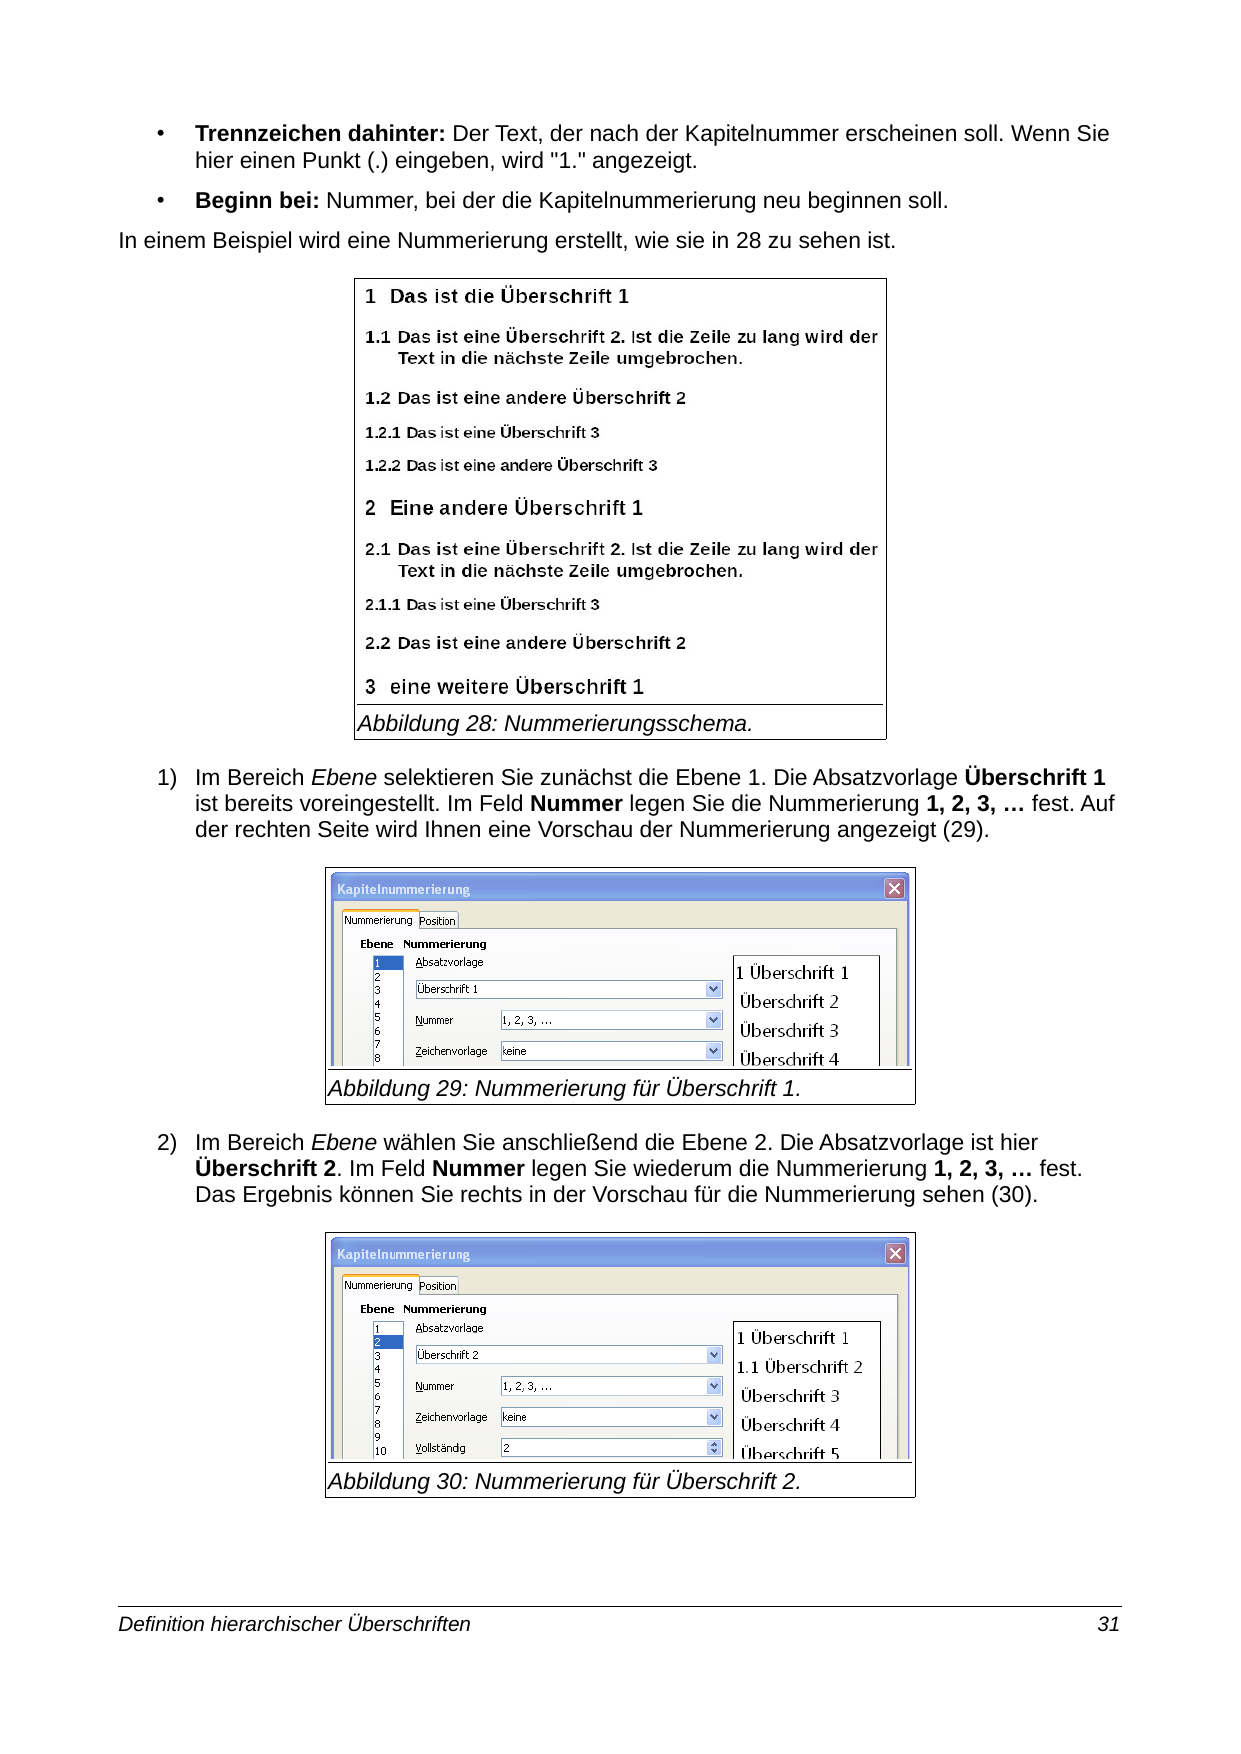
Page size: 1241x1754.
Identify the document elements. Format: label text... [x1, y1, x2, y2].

list Im Bereich Ebene wählen Sie anschließend die Ebene 2. Die Absatzvorlage ist hier Überschrift 2. Im Feld Nummer legen Sie wiederum die Nummerierung 1, 2, 3, … fest. Das Ergebnis können Sie rechts in der Vorschau für die Nummerierung sehen (Abbildung 30). [177, 1128, 1122, 1207]
text [328, 1235, 912, 1462]
text Abbildung 29: Nummerierung für Überschrift 1. [328, 1070, 912, 1101]
text Abbildung 30: Nummerierung für Überschrift 2. [328, 1463, 912, 1494]
text [328, 870, 912, 1069]
text [357, 280, 883, 704]
picture [330, 1237, 910, 1459]
text Abbildung 28: Nummerierungsschema. [357, 705, 883, 736]
picture [330, 872, 910, 1066]
text In einem Beispiel wird eine Nummerierung erstellt, wie sie in Abbildung 28 zu sehen ist. [118, 227, 1122, 253]
picture [360, 283, 880, 701]
list Beginn bei: Nummer, bei der die Kapitelnummerierung neu beginnen soll. [156, 186, 1122, 214]
list Im Bereich Ebene selektieren Sie zunächst die Ebene 1. Die Absatzvorlage Überschrift 1 ist bereits voreingestellt. Im Feld Nummer legen Sie die Nummerierung 1, 2, 3, … fest. Auf der rechten Seite wird Ihnen eine Vorschau der Nummerierung angezeigt (Abbildung 29). [177, 763, 1122, 842]
list Trennzeichen dahinter: Der Text, der nach der Kapitelnummer erscheinen soll. Wenn Sie hier einen Punkt (.) eingeben, wird "1." angezeigt. [156, 118, 1122, 173]
